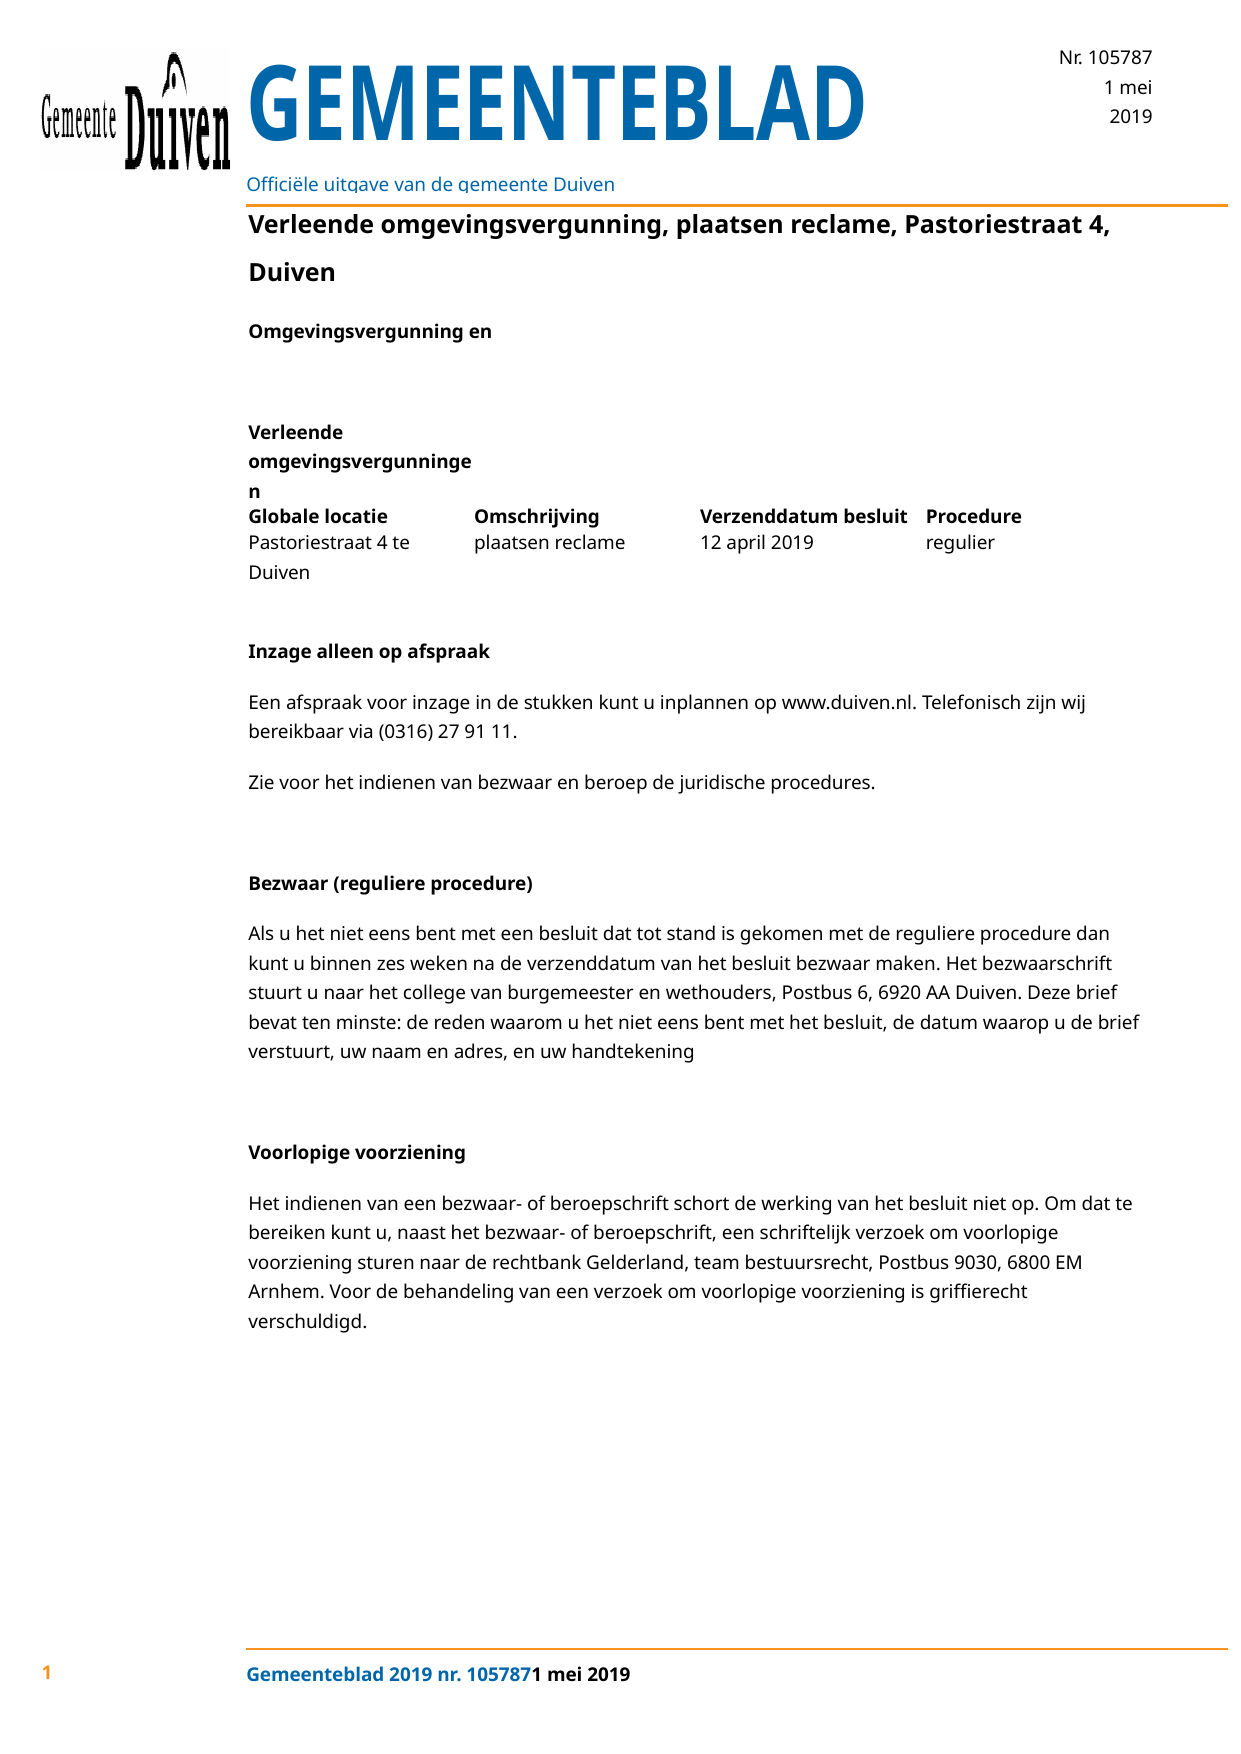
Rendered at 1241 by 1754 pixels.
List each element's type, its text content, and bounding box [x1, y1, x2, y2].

text Een afspraak voor inzage in de stukken kunt u inplannen op www.duiven.nl. Telefonisch zijn wij bereikbaar via (0316) 27 91 11. [248, 689, 1152, 744]
text Bezwaar (reguliere procedure) [248, 870, 1152, 895]
text Het indienen van een bezwaar- of beroepschrift schort de werking van het besluit niet op. Om dat te bereiken kunt u, naast het bezwaar- of beroepschrift, een schriftelijk verzoek om voorlopige voorziening sturen naar de rechtbank Gelderland, team bestuursrecht, Postbus 9030, 6800 EM Arnhem. Voor de behandeling van een verzoek om voorlopige voorziening is griffierecht verschuldigd. [248, 1190, 1152, 1334]
table_cell Omschrijving [474, 504, 700, 529]
text Omgevingsvergunning en [248, 318, 1152, 344]
text Als u het niet eens bent met een besluit dat tot stand is gekomen met de reguliere procedure dan kunt u binnen zes weken na de verzenddatum van het besluit bezwaar maken. Het bezwaarschrift stuurt u naar het college van burgemeester en wethouders, Postbus 6, 6920 AA Duiven. Deze brief bevat ten minste: de reden waarom u het niet eens bent met het besluit, de datum waarop u de brief verstuurt, uw naam en adres, en uw handtekening [248, 920, 1152, 1064]
text Inzage alleen op afspraak [248, 638, 1152, 664]
text Verleende omgevingsvergunning, plaatsen reclame, Pastoriestraat 4, Duiven [248, 207, 1152, 288]
table_cell Globale locatie [248, 504, 474, 529]
table_cell Verzenddatum besluit [700, 504, 926, 529]
table_cell Pastoriestraat 4 te Duiven [248, 530, 474, 585]
table_cell plaatsen reclame [474, 530, 700, 585]
table_cell 12 april 2019 [700, 530, 926, 585]
text Voorlopige voorziening [248, 1139, 1152, 1165]
picture [41, 47, 231, 172]
table_cell regulier [926, 530, 1152, 585]
text Zie voor het indienen van bezwaar en beroep de juridische procedures. [248, 769, 1152, 794]
table_cell Procedure [926, 504, 1152, 529]
table_header Verleende omgevingsvergunningen [248, 419, 474, 504]
